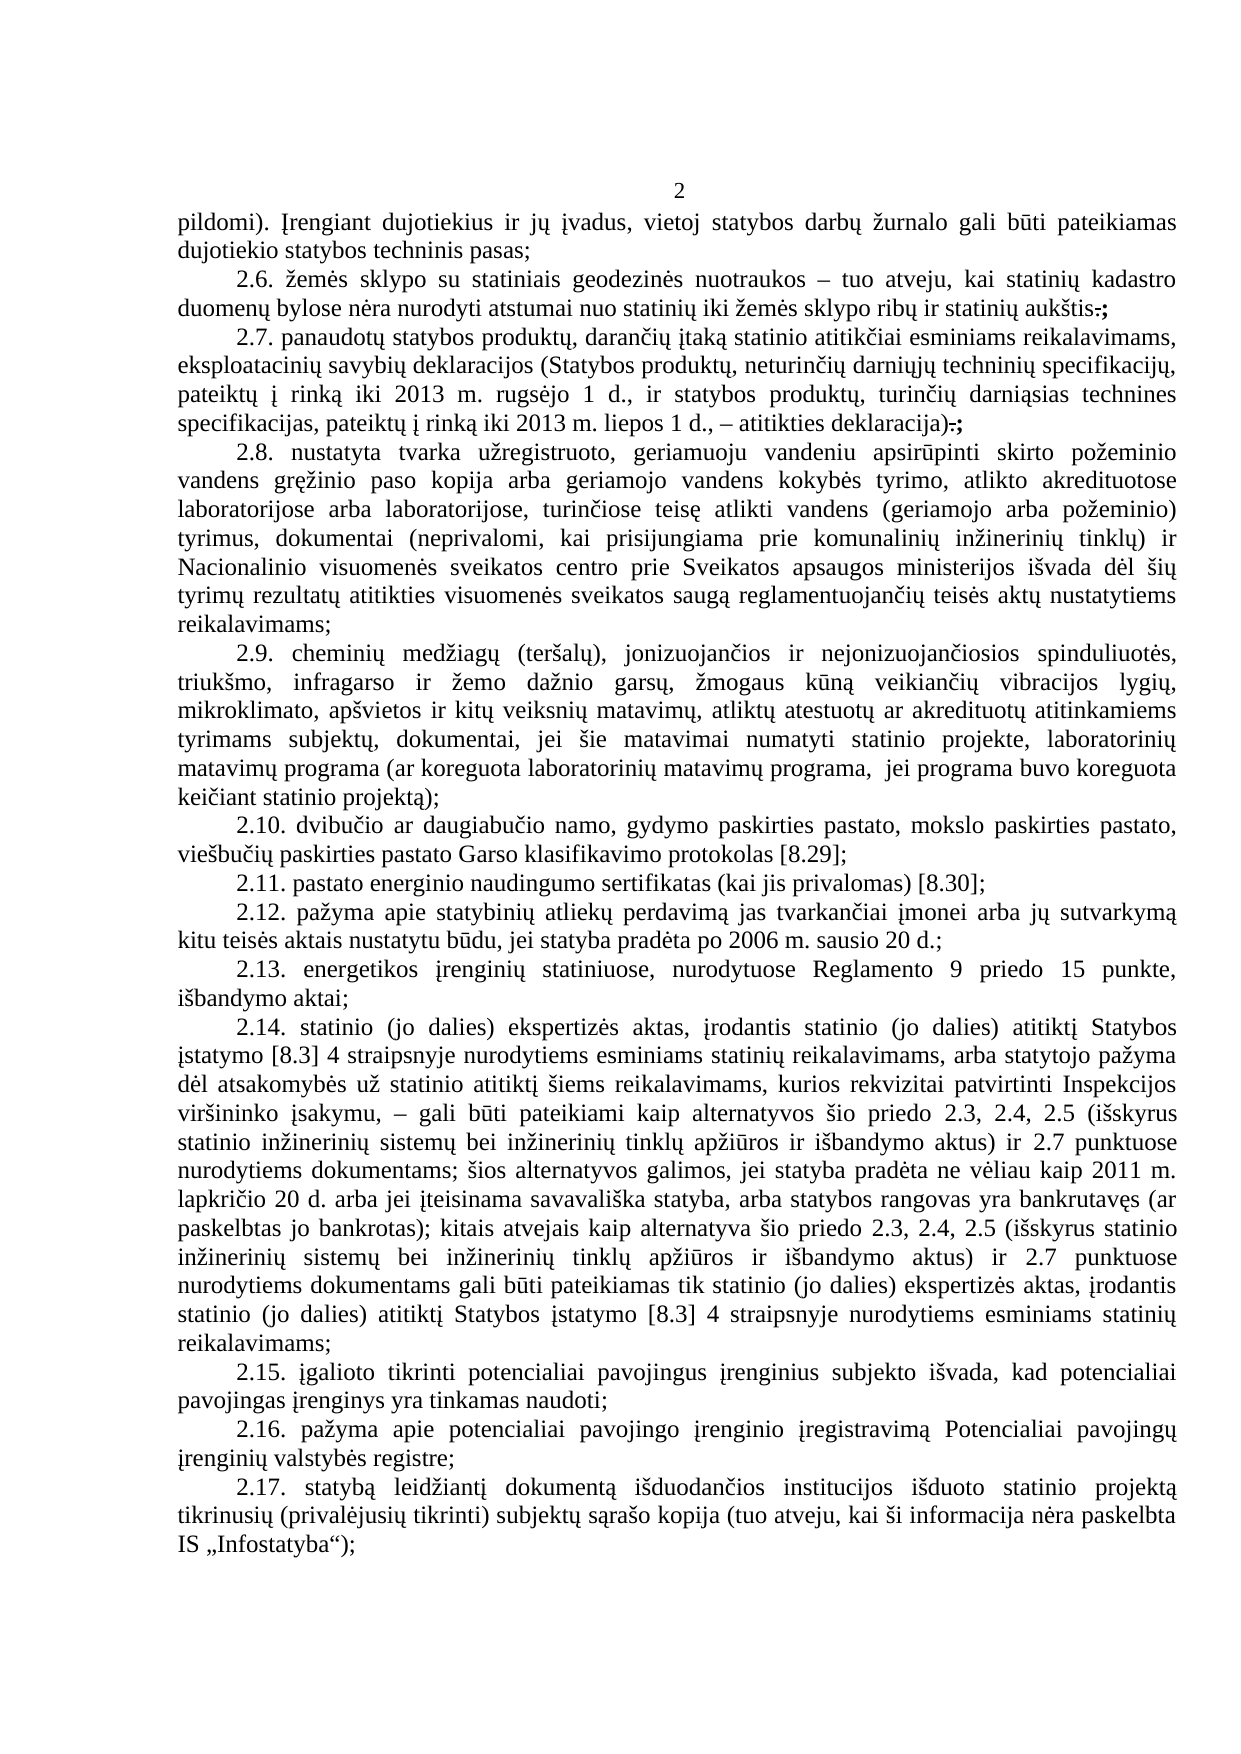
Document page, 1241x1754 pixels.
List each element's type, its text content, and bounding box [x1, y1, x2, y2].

text 2.10. dvibučio ar daugiabučio namo, gydymo paskirties pastato, mokslo paskirties pastato, viešbučių paskirties pastato Garso klasifikavimo protokolas [8.29]; [177, 810, 1177, 868]
text 2.17. statybą leidžiantį dokumentą išduodančios institucijos išduoto statinio projektą tikrinusių (privalėjusių tikrinti) subjektų sąrašo kopija (tuo atveju, kai ši informacija nėra paskelbta IS „Infostatyba“); [177, 1472, 1177, 1558]
text 2.12. pažyma apie statybinių atliekų perdavimą jas tvarkančiai įmonei arba jų sutvarkymą kitu teisės aktais nustatytu būdu, jei statyba pradėta po 2006 m. sausio 20 d.; [177, 897, 1177, 954]
text 2.11. pastato energinio naudingumo sertifikatas (kai jis privalomas) [8.30]; [177, 868, 1177, 897]
text 2.14. statinio (jo dalies) ekspertizės aktas, įrodantis statinio (jo dalies) atitiktį Statybos įstatymo [8.3] 4 straipsnyje nurodytiems esminiams statinių reikalavimams, arba statytojo pažyma dėl atsakomybės už statinio atitiktį šiems reikalavimams, kurios rekvizitai patvirtinti Inspekcijos viršininko įsakymu, – gali būti pateikiami kaip alternatyvos šio priedo 2.3, 2.4, 2.5 (išskyrus statinio inžinerinių sistemų bei inžinerinių tinklų apžiūros ir išbandymo aktus) ir 2.7 punktuose nurodytiems dokumentams; šios alternatyvos galimos, jei statyba pradėta ne vėliau kaip 2011 m. lapkričio 20 d. arba jei įteisinama savavališka statyba, arba statybos rangovas yra bankrutavęs (ar paskelbtas jo bankrotas); kitais atvejais kaip alternatyva šio priedo 2.3, 2.4, 2.5 (išskyrus statinio inžinerinių sistemų bei inžinerinių tinklų apžiūros ir išbandymo aktus) ir 2.7 punktuose nurodytiems dokumentams gali būti pateikiamas tik statinio (jo dalies) ekspertizės aktas, įrodantis statinio (jo dalies) atitiktį Statybos įstatymo [8.3] 4 straipsnyje nurodytiems esminiams statinių reikalavimams; [177, 1012, 1177, 1357]
text 2.8. nustatyta tvarka užregistruoto, geriamuoju vandeniu apsirūpinti skirto požeminio vandens gręžinio paso kopija arba geriamojo vandens kokybės tyrimo, atlikto akredituotose laboratorijose arba laboratorijose, turinčiose teisę atlikti vandens (geriamojo arba požeminio) tyrimus, dokumentai (neprivalomi, kai prisijungiama prie komunalinių inžinerinių tinklų) ir Nacionalinio visuomenės sveikatos centro prie Sveikatos apsaugos ministerijos išvada dėl šių tyrimų rezultatų atitikties visuomenės sveikatos saugą reglamentuojančių teisės aktų nustatytiems reikalavimams; [177, 437, 1177, 638]
text 2.13. energetikos įrenginių statiniuose, nurodytuose Reglamento 9 priedo 15 punkte, išbandymo aktai; [177, 954, 1177, 1012]
text 2.7. panaudotų statybos produktų, darančių įtaką statinio atitikčiai esminiams reikalavimams, eksploatacinių savybių deklaracijos (Statybos produktų, neturinčių darniųjų techninių specifikacijų, pateiktų į rinką iki 2013 m. rugsėjo 1 d., ir statybos produktų, turinčių darniąsias technines specifikacijas, pateiktų į rinką iki 2013 m. liepos 1 d., – atitikties deklaracija).; [177, 322, 1177, 437]
text 2.16. pažyma apie potencialiai pavojingo įrenginio įregistravimą Potencialiai pavojingų įrenginių valstybės registre; [177, 1414, 1177, 1472]
text 2.9. cheminių medžiagų (teršalų), jonizuojančios ir nejonizuojančiosios spinduliuotės, triukšmo, infragarso ir žemo dažnio garsų, žmogaus kūną veikiančių vibracijos lygių, mikroklimato, apšvietos ir kitų veiksnių matavimų, atliktų atestuotų ar akredituotų atitinkamiems tyrimams subjektų, dokumentai, jei šie matavimai numatyti statinio projekte, laboratorinių matavimų programa (ar koreguota laboratorinių matavimų programa, jei programa buvo koreguota keičiant statinio projektą); [177, 638, 1177, 810]
text 2.15. įgalioto tikrinti potencialiai pavojingus įrenginius subjekto išvada, kad potencialiai pavojingas įrenginys yra tinkamas naudoti; [177, 1357, 1177, 1414]
text pildomi). Įrengiant dujotiekius ir jų įvadus, vietoj statybos darbų žurnalo gali būti pateikiamas dujotiekio statybos techninis pasas; [177, 207, 1177, 264]
text 2.6. žemės sklypo su statiniais geodezinės nuotraukos – tuo atveju, kai statinių kadastro duomenų bylose nėra nurodyti atstumai nuo statinių iki žemės sklypo ribų ir statinių aukštis.; [177, 264, 1177, 322]
